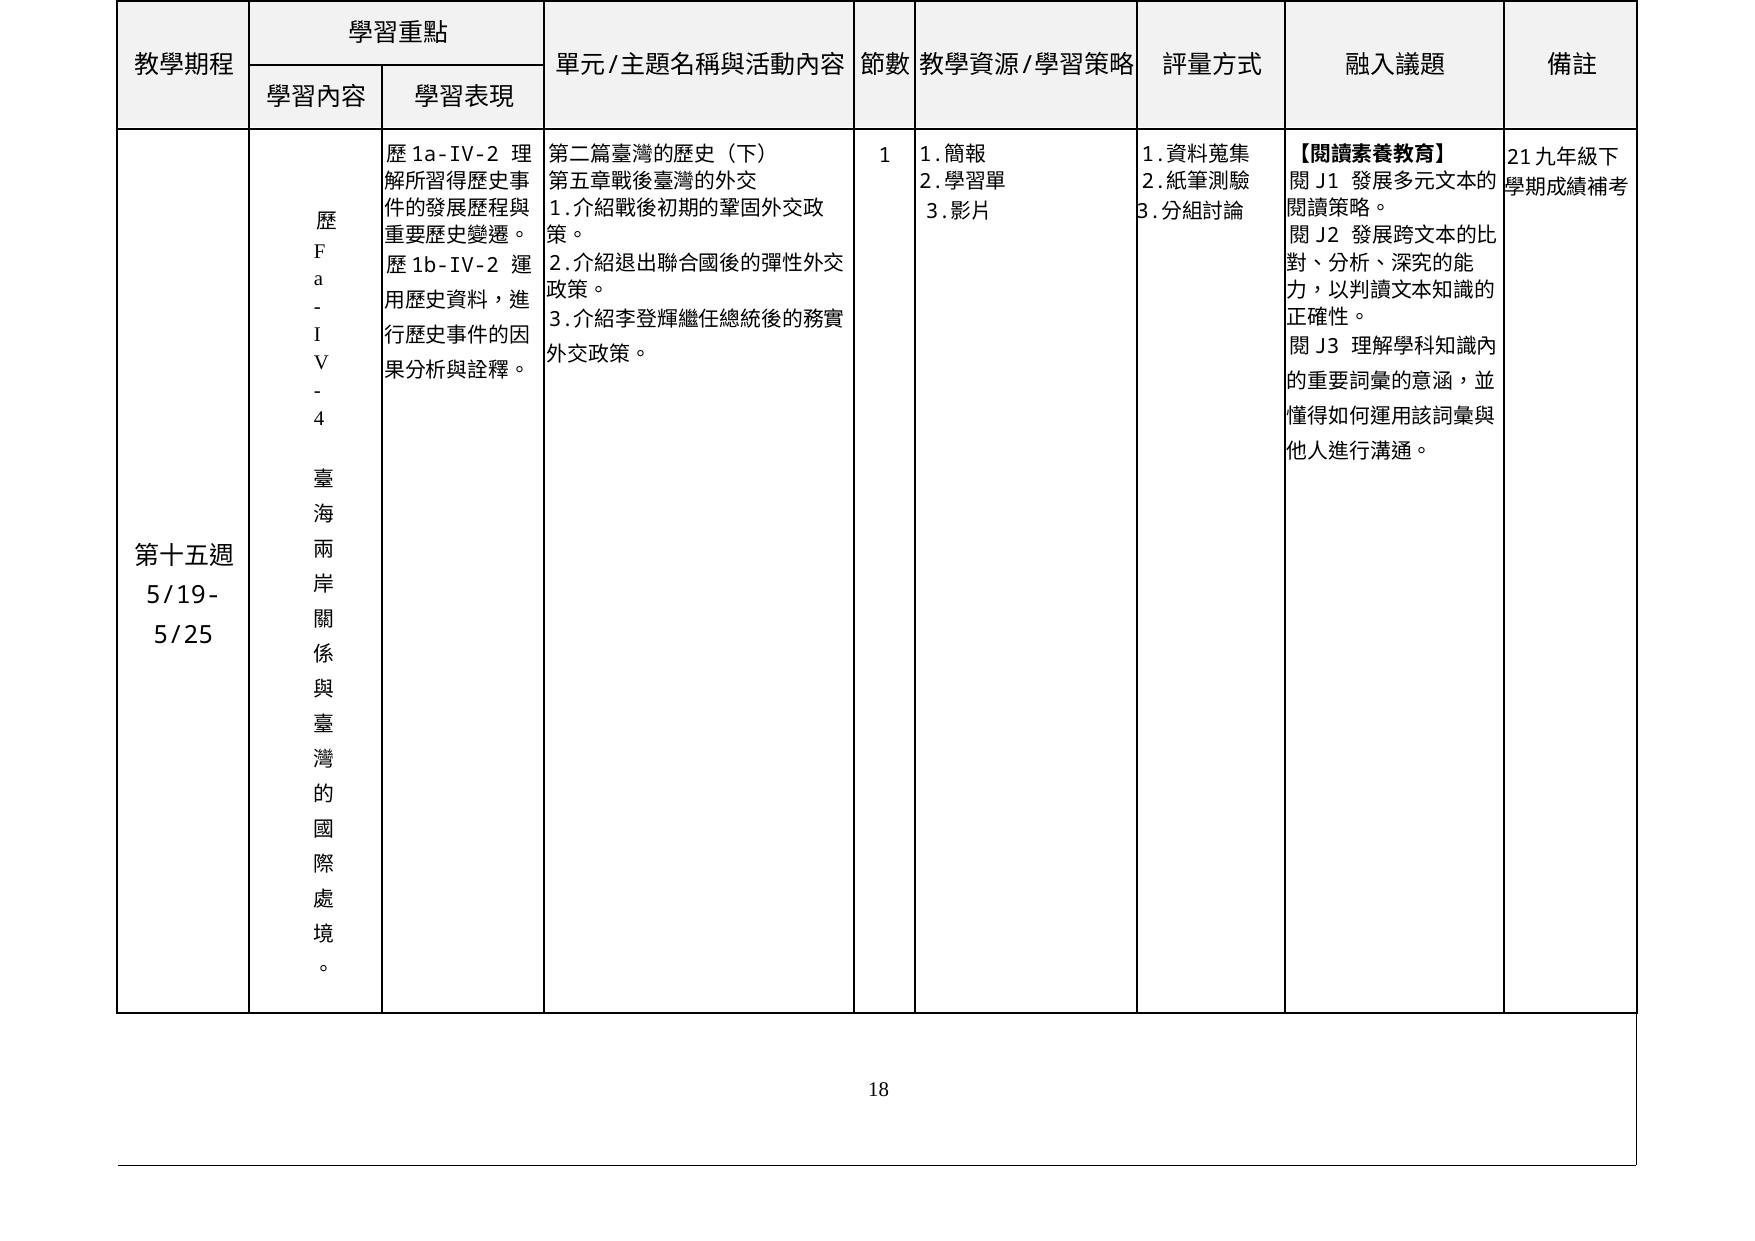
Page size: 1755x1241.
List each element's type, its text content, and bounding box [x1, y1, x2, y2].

table_cell 21九年級下學期成績補考 [1505, 130, 1636, 1012]
table_header 單元/主題名稱與活動內容 [545, 2, 853, 127]
table_header 學習重點 [250, 2, 543, 64]
table_cell 1.簡報 2.學習單 3.影片 [916, 130, 1136, 1012]
table_cell 學習內容 [250, 66, 381, 127]
table_cell 第十五週5/19-5/25 [118, 130, 248, 1012]
table_header 備註 [1505, 2, 1636, 127]
table_header 融入議題 [1286, 2, 1503, 127]
table_cell 學習表現 [383, 66, 543, 127]
table_cell 【閱讀素養教育】 閱J1 發展多元文本的閱讀策略。 閱J2 發展跨文本的比對、分析、深究的能力，以判讀文本知識的正確性。 閱J3 理解學科知識內的重要詞彙的意涵，並懂得如何運用該詞彙與他人進行溝通。 [1286, 130, 1503, 1012]
table_cell 歷1a-IV-2 理解所習得歷史事件的發展歷程與重要歷史變遷。 歷1b-IV-2 運用歷史資料，進行歷史事件的因果分析與詮釋。 [383, 130, 543, 1012]
table_header 節數 [855, 2, 914, 127]
table_cell 第二篇臺灣的歷史（下） 第五章戰後臺灣的外交 1.介紹戰後初期的鞏固外交政策。 2.介紹退出聯合國後的彈性外交政策。 3.介紹李登輝繼任總統後的務實外交政策。 [545, 130, 853, 1012]
table_header 教學期程 [118, 2, 248, 127]
table_cell 歷Fa-IV-4 臺海兩岸關係與臺灣的國際處境。 [250, 130, 381, 1012]
table_header 教學資源/學習策略 [916, 2, 1136, 127]
table_cell 1.資料蒐集 2.紙筆測驗 3.分組討論 [1138, 130, 1284, 1012]
table_cell 1 [855, 130, 914, 1012]
table_header 評量方式 [1138, 2, 1284, 127]
